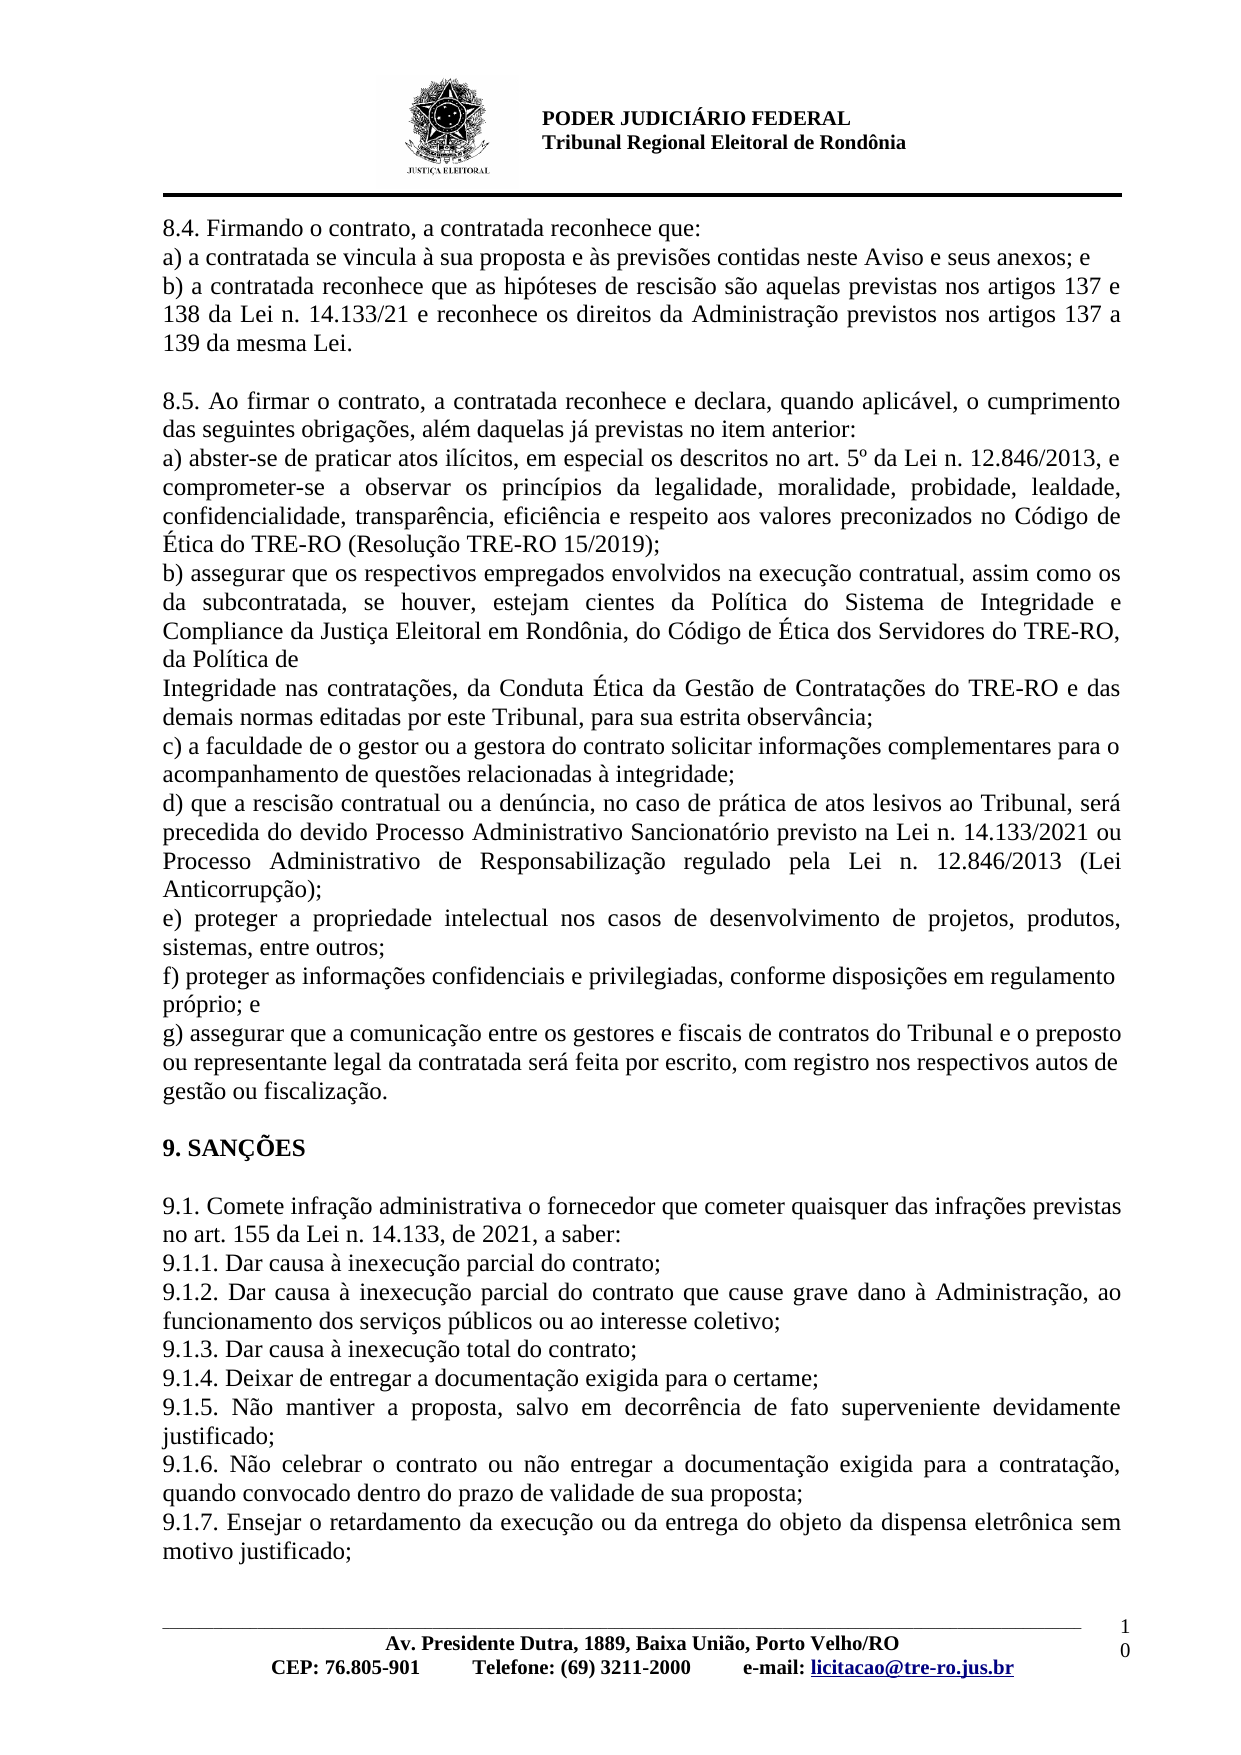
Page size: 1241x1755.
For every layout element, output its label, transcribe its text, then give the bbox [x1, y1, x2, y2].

text 9.1.1. Dar causa à inexecução parcial do contrato; [162, 1248, 1122, 1277]
text 9.1.7. Ensejar o retardamento da execução ou da entrega do objeto da dispensa eletrônica sem motivo justificado; [162, 1507, 1122, 1564]
text e) proteger a propriedade intelectual nos casos de desenvolvimento de projetos, produtos, sistemas, entre outros; [162, 903, 1122, 961]
text a) abster-se de praticar atos ilícitos, em especial os descritos no art. 5º da Lei n. 12.846/2013, e comprometer-se a observar os princípios da legalidade, moralidade, probidade, lealdade, confidencialidade, transparência, eficiência e respeito aos valores preconizados no Código de Ética do TRE-RO (Resolução TRE-RO 15/2019); [162, 443, 1122, 558]
text 8.4. Firmando o contrato, a contratada reconhece que: [162, 213, 1122, 242]
text acompanhamento de questões relacionadas à integridade; [162, 759, 1122, 788]
text d) que a rescisão contratual ou a denúncia, no caso de prática de atos lesivos ao Tribunal, será precedida do devido Processo Administrativo Sancionatório previsto na Lei n. 14.133/2021 ou Processo Administrativo de Responsabilização regulado pela Lei n. 12.846/2013 (Lei Anticorrupção); [162, 788, 1122, 903]
text b) assegurar que os respectivos empregados envolvidos na execução contratual, assim como os da subcontratada, se houver, estejam cientes da Política do Sistema de Integridade e Compliance da Justiça Eleitoral em Rondônia, do Código de Ética dos Servidores do TRE-RO, da Política de [162, 558, 1122, 673]
text 9.1.3. Dar causa à inexecução total do contrato; [162, 1334, 1122, 1363]
text 9.1.4. Deixar de entregar a documentação exigida para o certame; [162, 1363, 1122, 1392]
text c) a faculdade de o gestor ou a gestora do contrato solicitar informações complementares para o [162, 731, 1122, 759]
text 9.1.6. Não celebrar o contrato ou não entregar a documentação exigida para a contratação, quando convocado dentro do prazo de validade de sua proposta; [162, 1449, 1122, 1507]
text 9.1.2. Dar causa à inexecução parcial do contrato que cause grave dano à Administração, ao funcionamento dos serviços públicos ou ao interesse coletivo; [162, 1277, 1122, 1334]
text 9. SANÇÕES [162, 1133, 1122, 1162]
text 9.1.5. Não mantiver a proposta, salvo em decorrência de fato superveniente devidamente justificado; [162, 1392, 1122, 1449]
text Integridade nas contratações, da Conduta Ética da Gestão de Contratações do TRE-RO e das demais normas editadas por este Tribunal, para sua estrita observância; [162, 673, 1122, 731]
text próprio; e [162, 989, 1122, 1018]
text gestão ou fiscalização. [162, 1076, 1122, 1104]
text 8.5. Ao firmar o contrato, a contratada reconhece e declara, quando aplicável, o cumprimento das seguintes obrigações, além daquelas já previstas no item anterior: [162, 386, 1122, 443]
text 9.1. Comete infração administrativa o fornecedor que cometer quaisquer das infrações previstas no art. 155 da Lei n. 14.133, de 2021, a saber: [162, 1191, 1122, 1248]
text a) a contratada se vincula à sua proposta e às previsões contidas neste Aviso e seus anexos; e [162, 242, 1122, 271]
text g) assegurar que a comunicação entre os gestores e fiscais de contratos do Tribunal e o preposto ou representante legal da contratada será feita por escrito, com registro nos respectivos autos de [162, 1018, 1122, 1076]
text b) a contratada reconhece que as hipóteses de rescisão são aquelas previstas nos artigos 137 e 138 da Lei n. 14.133/21 e reconhece os direitos da Administração previstos nos artigos 137 a 139 da mesma Lei. [162, 271, 1122, 357]
text f) proteger as informações confidenciais e privilegiadas, conforme disposições em regulamento [162, 961, 1122, 989]
